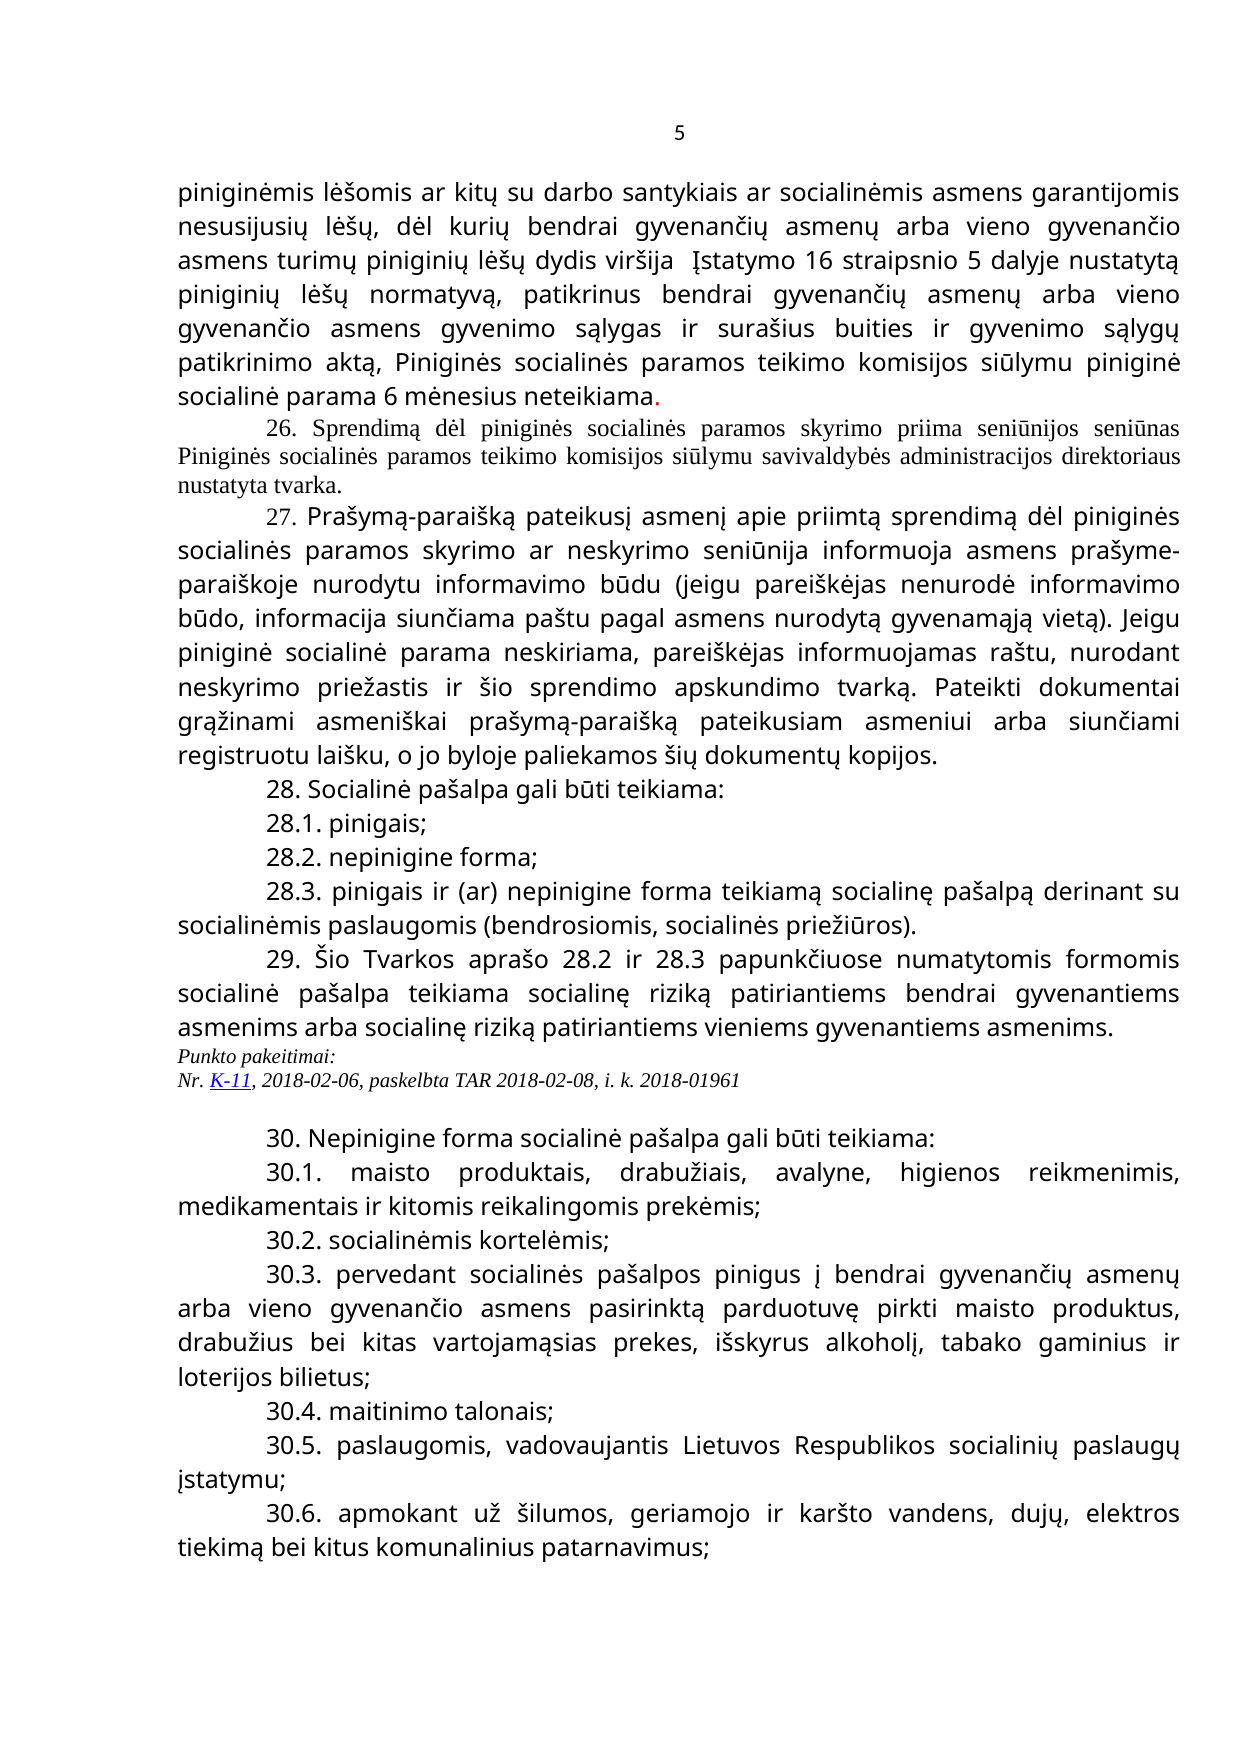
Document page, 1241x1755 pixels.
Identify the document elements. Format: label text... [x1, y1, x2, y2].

text piniginėmis lėšomis ar kitų su darbo santykiais ar socialinėmis asmens garantijomis nesusijusių lėšų, dėl kurių bendrai gyvenančių asmenų arba vieno gyvenančio asmens turimų piniginių lėšų dydis viršija Įstatymo 16 straipsnio 5 dalyje nustatytą piniginių lėšų normatyvą, patikrinus bendrai gyvenančių asmenų arba vieno gyvenančio asmens gyvenimo sąlygas ir surašius buities ir gyvenimo sąlygų patikrinimo aktą, Piniginės socialinės paramos teikimo komisijos siūlymu piniginė socialinė parama 6 mėnesius neteikiama. [177, 174, 1181, 413]
text 28.2. nepinigine forma; [177, 839, 1181, 873]
text 30.6. apmokant už šilumos, geriamojo ir karšto vandens, dujų, elektros tiekimą bei kitus komunalinius patarnavimus; [177, 1495, 1181, 1563]
text 28.3. pinigais ir (ar) nepinigine forma teikiamą socialinę pašalpą derinant su socialinėmis paslaugomis (bendrosiomis, socialinės priežiūros). [177, 873, 1181, 942]
text 26. Sprendimą dėl piniginės socialinės paramos skyrimo priima seniūnijos seniūnas Piniginės socialinės paramos teikimo komisijos siūlymu savivaldybės administracijos direktoriaus nustatyta tvarka. [177, 413, 1181, 499]
text 30.3. pervedant socialinės pašalpos pinigus į bendrai gyvenančių asmenų arba vieno gyvenančio asmens pasirinktą parduotuvę pirkti maisto produktus, drabužius bei kitas vartojamąsias prekes, išskyrus alkoholį, tabako gaminius ir loterijos bilietus; [177, 1257, 1181, 1393]
text 30. Nepinigine forma socialinė pašalpa gali būti teikiama: [177, 1121, 1181, 1155]
text 29. Šio Tvarkos aprašo 28.2 ir 28.3 papunkčiuose numatytomis formomis socialinė pašalpa teikiama socialinę riziką patiriantiems bendrai gyvenantiems asmenims arba socialinę riziką patiriantiems vieniems gyvenantiems asmenims. [177, 942, 1181, 1044]
text 28. Socialinė pašalpa gali būti teikiama: [177, 771, 1181, 805]
text 28.1. pinigais; [177, 805, 1181, 839]
text 30.5. paslaugomis, vadovaujantis Lietuvos Respublikos socialinių paslaugų įstatymu; [177, 1427, 1181, 1495]
text Punkto pakeitimai: [177, 1044, 1181, 1068]
text 30.2. socialinėmis kortelėmis; [177, 1223, 1181, 1257]
text 27. Prašymą-paraišką pateikusį asmenį apie priimtą sprendimą dėl piniginės socialinės paramos skyrimo ar neskyrimo seniūnija informuoja asmens prašyme-paraiškoje nurodytu informavimo būdu (jeigu pareiškėjas nenurodė informavimo būdo, informacija siunčiama paštu pagal asmens nurodytą gyvenamąją vietą). Jeigu piniginė socialinė parama neskiriama, pareiškėjas informuojamas raštu, nurodant neskyrimo priežastis ir šio sprendimo apskundimo tvarką. Pateikti dokumentai grąžinami asmeniškai prašymą-paraišką pateikusiam asmeniui arba siunčiami registruotu laišku, o jo byloje paliekamos šių dokumentų kopijos. [177, 499, 1181, 771]
text 30.1. maisto produktais, drabužiais, avalyne, higienos reikmenimis, medikamentais ir kitomis reikalingomis prekėmis; [177, 1155, 1181, 1223]
text 30.4. maitinimo talonais; [177, 1393, 1181, 1427]
text Nr. K-11, 2018-02-06, paskelbta TAR 2018-02-08, i. k. 2018-01961 [177, 1068, 1181, 1092]
